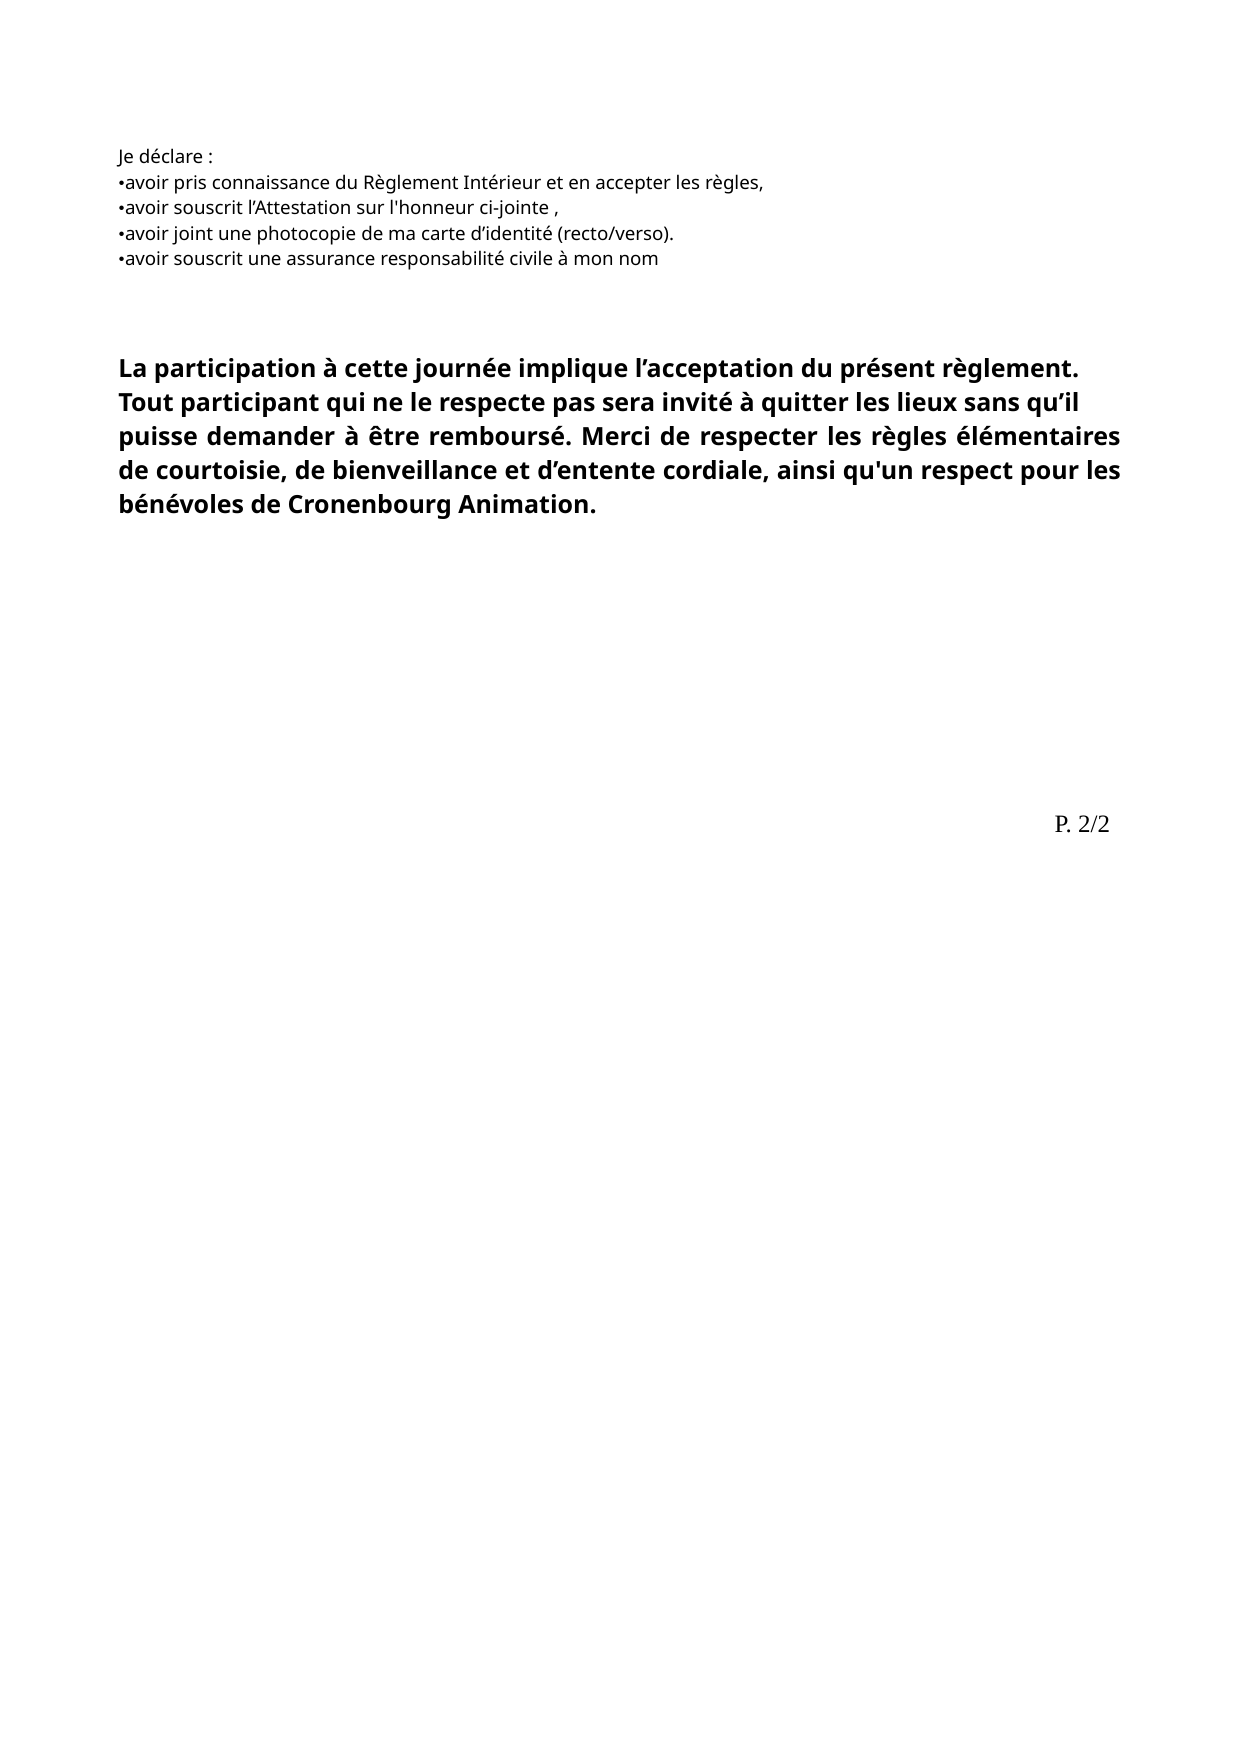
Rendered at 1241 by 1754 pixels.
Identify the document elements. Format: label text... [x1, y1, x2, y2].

text •avoir joint une photocopie de ma carte d’identité (recto/verso). [118, 220, 1122, 246]
text Je déclare : [118, 144, 1122, 169]
text La participation à cette journée implique l’acceptation du présent règlement. [118, 351, 1122, 385]
text puisse demander à être remboursé. Merci de respecter les règles élémentaires de courtoisie, de bienveillance et d’entente cordiale, ainsi qu'un respect pour les bénévoles de Cronenbourg Animation. [118, 419, 1122, 521]
text •avoir pris connaissance du Règlement Intérieur et en accepter les règles, [118, 169, 1122, 195]
text •avoir souscrit l’Attestation sur l'honneur ci-jointe , [118, 195, 1122, 220]
text •avoir souscrit une assurance responsabilité civile à mon nom [118, 246, 1122, 271]
text Tout participant qui ne le respecte pas sera invité à quitter les lieux sans qu’il [118, 385, 1122, 419]
